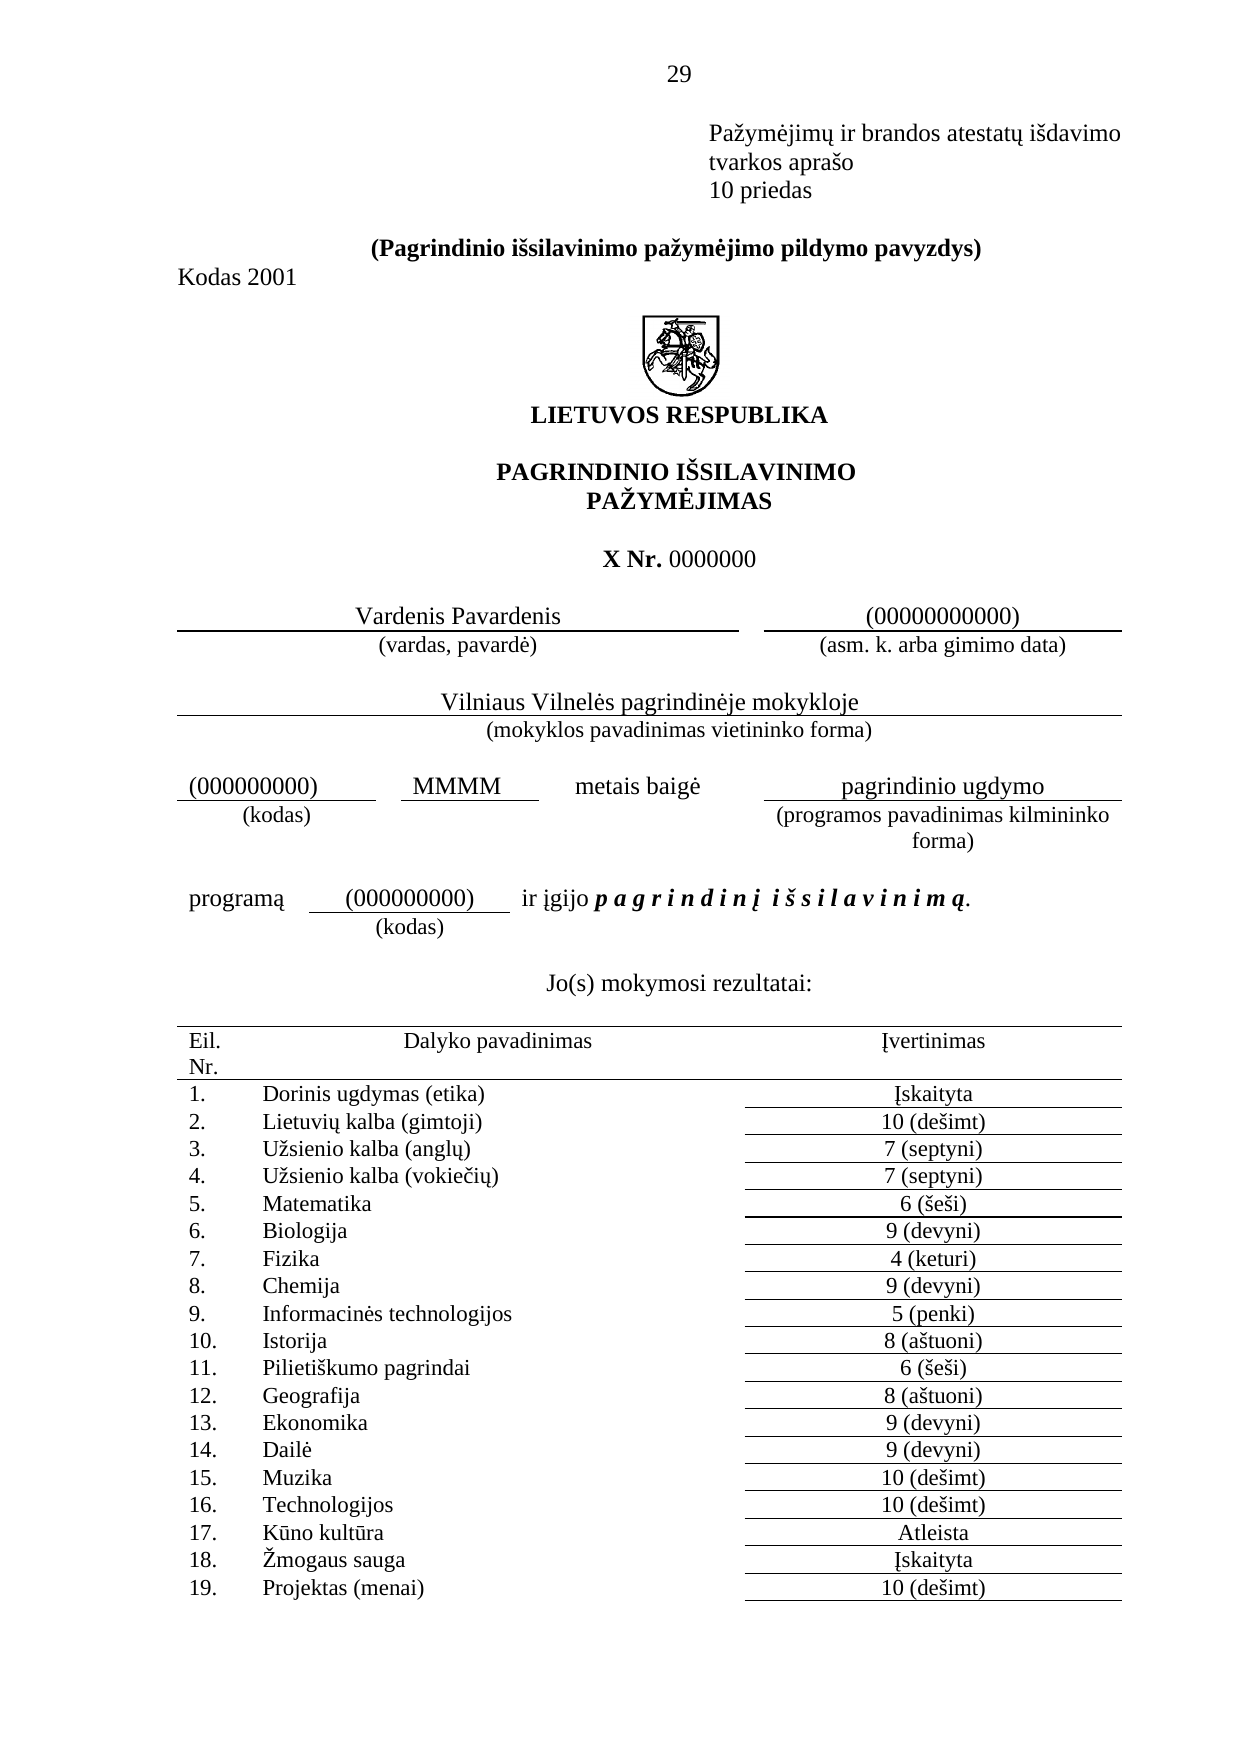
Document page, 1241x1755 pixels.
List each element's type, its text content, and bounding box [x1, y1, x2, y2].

table_header Vardenis Pavardenis [177, 601, 738, 630]
table_cell 14. [177, 1436, 251, 1463]
text (herbas) [177, 291, 1181, 400]
table_cell 10 (dešimt) [745, 1574, 1122, 1600]
table_cell 10 (dešimt) [745, 1108, 1122, 1134]
table_cell (vardas, pavardė) [177, 632, 738, 658]
table_cell Įskaityta [745, 1080, 1122, 1107]
table_cell (kodas) [177, 801, 376, 854]
table_header (00000000000) [764, 601, 1122, 630]
table_cell 4. [177, 1162, 251, 1189]
table_cell 9 (devyni) [745, 1437, 1122, 1463]
table_header [539, 771, 563, 800]
table_cell [376, 800, 401, 854]
table_header pagrindinio ugdymo [764, 771, 1122, 800]
table_cell Geografija [251, 1381, 744, 1408]
text Pažymėjimų ir brandos atestatų išdavimo [709, 118, 1181, 147]
table_cell [539, 800, 563, 854]
table_cell Istorija [251, 1326, 744, 1353]
table_cell [510, 911, 1122, 939]
table_cell (kodas) [309, 913, 510, 939]
table_cell 9 (devyni) [745, 1409, 1122, 1436]
table_cell 5. [177, 1189, 251, 1216]
table_cell Chemija [251, 1271, 744, 1298]
table_header [739, 601, 763, 630]
table_header [376, 771, 401, 800]
table_cell 15. [177, 1463, 251, 1490]
table_cell Projektas (menai) [251, 1573, 744, 1600]
table_cell Įskaityta [745, 1546, 1122, 1572]
text LIETUVOS RESPUBLIKA [177, 400, 1181, 429]
table_cell Pilietiškumo pagrindai [251, 1353, 744, 1381]
table_cell 10 (dešimt) [745, 1491, 1122, 1518]
table_cell 16. [177, 1490, 251, 1518]
table_cell 5 (penki) [745, 1300, 1122, 1326]
text tvarkos aprašo [177, 147, 1181, 176]
table_cell 18. [177, 1545, 251, 1572]
table_cell [564, 800, 738, 854]
text X Nr. 0000000 [177, 544, 1181, 572]
table_cell (asm. k. arba gimimo data) [764, 632, 1122, 658]
table_cell Muzika [251, 1463, 744, 1490]
table_cell 6 (šeši) [745, 1354, 1122, 1381]
table_cell Užsienio kalba (vokiečių) [251, 1162, 744, 1189]
table_cell Dorinis ugdymas (etika) [251, 1080, 744, 1107]
table_header [739, 771, 763, 800]
table_cell 9 (devyni) [745, 1218, 1122, 1244]
table_cell 9 (devyni) [745, 1272, 1122, 1298]
table_header metais baigė [564, 771, 738, 800]
table_cell 13. [177, 1408, 251, 1436]
table_cell 7. [177, 1244, 251, 1271]
table_cell Dailė [251, 1436, 744, 1463]
table_header Eil. Nr. [177, 1027, 251, 1079]
table_header Įvertinimas [745, 1027, 1122, 1079]
table_cell 6. [177, 1216, 251, 1244]
text Kodas 2001 [177, 262, 1181, 291]
table_cell [401, 801, 538, 854]
table_cell 1. [177, 1080, 251, 1107]
table_cell 12. [177, 1381, 251, 1408]
table_header Dalyko pavadinimas [251, 1027, 744, 1079]
table_cell 7 (septyni) [745, 1163, 1122, 1189]
table_cell 6 (šeši) [745, 1190, 1122, 1216]
table_cell 10. [177, 1326, 251, 1353]
table_cell 10 (dešimt) [745, 1464, 1122, 1490]
table_cell (programos pavadinimas kilmininko forma) [764, 801, 1122, 854]
subtitle PAGRINDINIO IŠSILAVINIMO [177, 457, 1181, 486]
table_cell 2. [177, 1107, 251, 1134]
table_cell 3. [177, 1134, 251, 1162]
table_cell [177, 911, 309, 939]
table_cell 8 (aštuoni) [745, 1327, 1122, 1353]
text (mokyklos pavadinimas vietininko forma) [177, 716, 1181, 743]
table_cell 8 (aštuoni) [745, 1382, 1122, 1408]
table_cell 17. [177, 1518, 251, 1545]
table_cell Technologijos [251, 1490, 744, 1518]
table_cell Biologija [251, 1216, 744, 1244]
table_header MMMM [401, 771, 538, 800]
table_cell Atleista [745, 1519, 1122, 1545]
table_cell Žmogaus sauga [251, 1545, 744, 1572]
table_cell Lietuvių kalba (gimtoji) [251, 1107, 744, 1134]
table_cell 9. [177, 1299, 251, 1326]
table_cell 7 (septyni) [745, 1135, 1122, 1162]
table_cell 19. [177, 1573, 251, 1600]
text 10 priedas [177, 176, 1181, 204]
table_cell Informacinės technologijos [251, 1299, 744, 1326]
table_cell Užsienio kalba (anglų) [251, 1134, 744, 1162]
table_cell Fizika [251, 1244, 744, 1271]
table_header ir įgijo p a g r i n d i n į i š s i l a v i n i m ą. [510, 883, 1122, 911]
table_cell Ekonomika [251, 1408, 744, 1436]
table_cell 4 (keturi) [745, 1245, 1122, 1271]
table_header (000000000) [309, 883, 510, 911]
table_cell [739, 800, 763, 854]
table_cell 11. [177, 1353, 251, 1381]
table_header Vilniaus Vilnelės pagrindinėje mokykloje [177, 687, 1122, 715]
subtitle PAŽYMĖJIMAS [177, 486, 1181, 515]
table_header programą [177, 883, 309, 911]
table_cell 8. [177, 1271, 251, 1298]
text Jo(s) mokymosi rezultatai: [177, 968, 1181, 997]
table_cell [739, 630, 763, 658]
table_cell Kūno kultūra [251, 1518, 744, 1545]
table_header (000000000) [177, 771, 376, 800]
table_cell Matematika [251, 1189, 744, 1216]
subtitle (Pagrindinio išsilavinimo pažymėjimo pildymo pavyzdys) [177, 233, 1181, 262]
